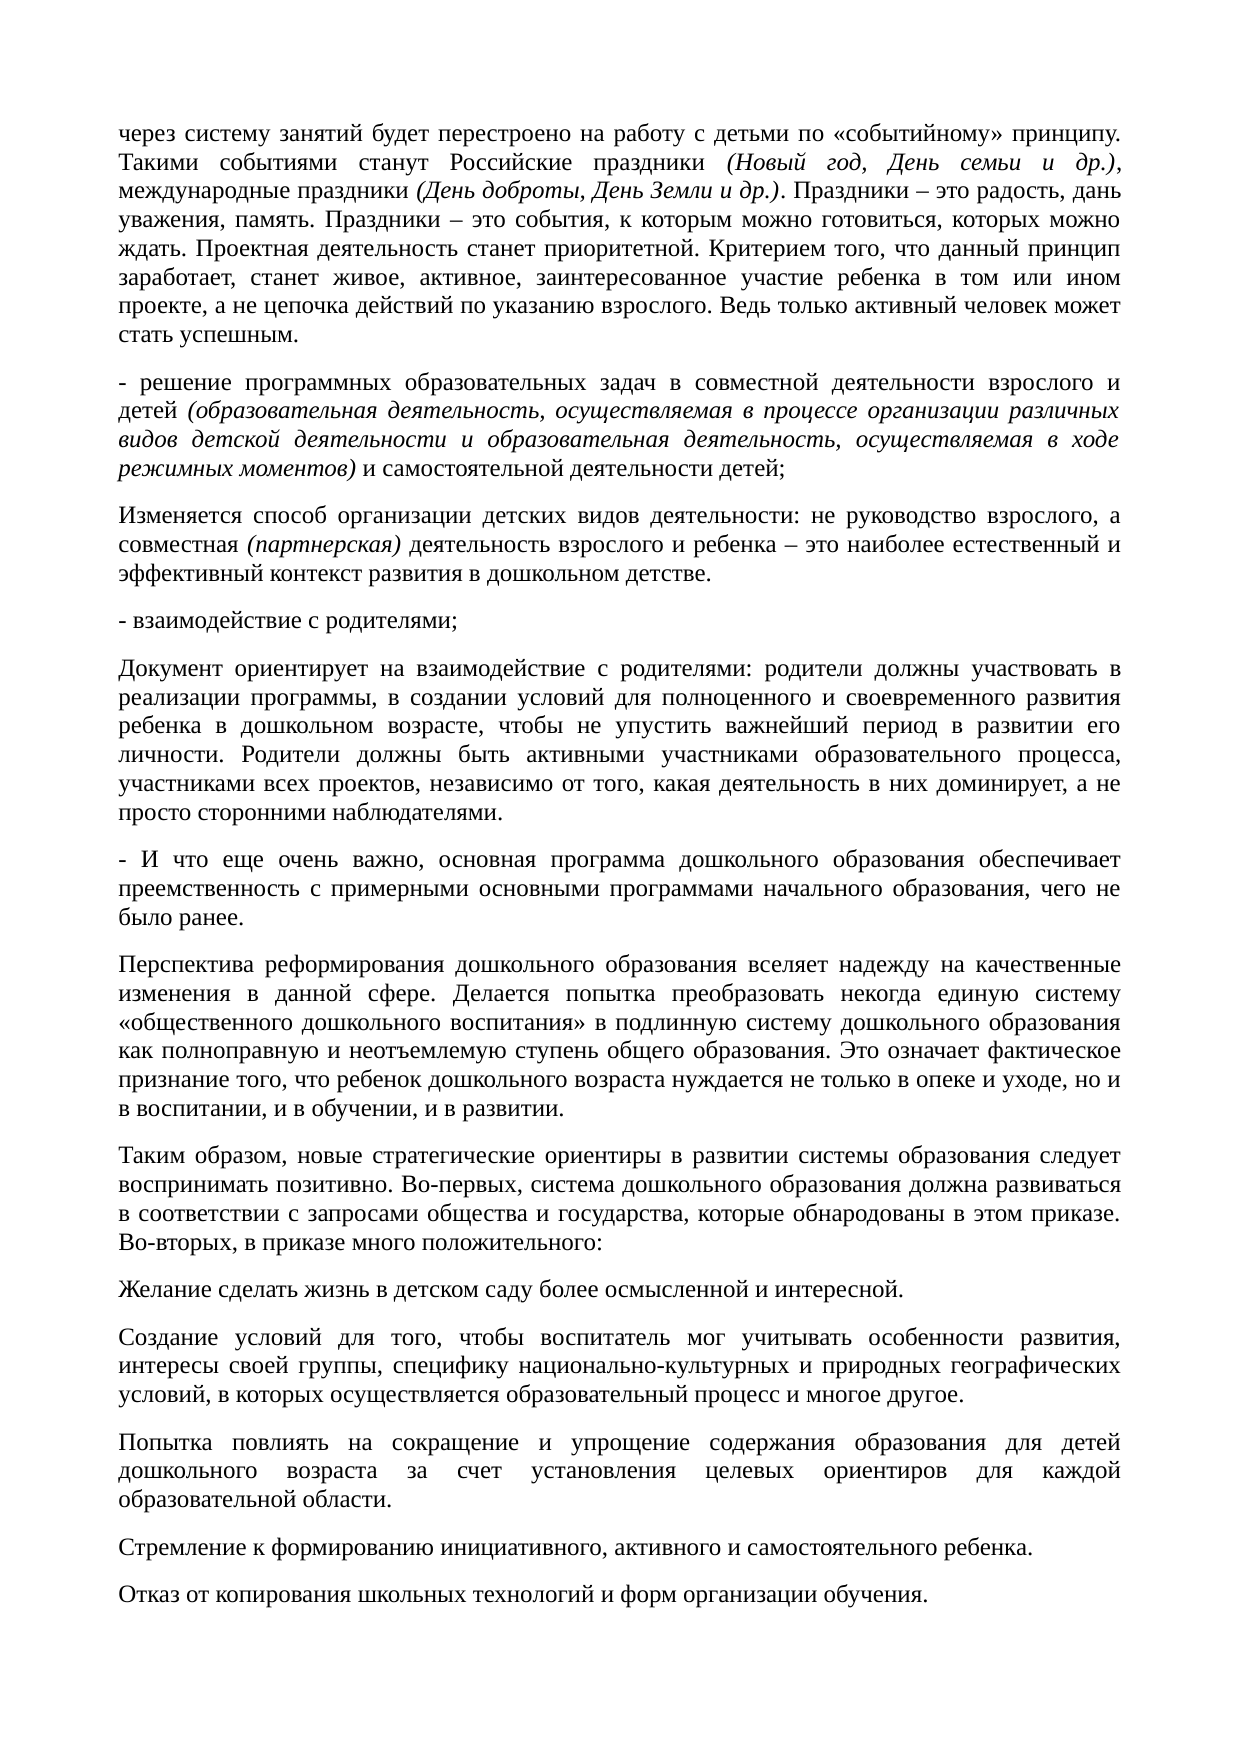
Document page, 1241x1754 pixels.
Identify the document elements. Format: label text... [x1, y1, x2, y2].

subtitle Отказ от копирования школьных технологий и форм организации обучения. [118, 1579, 1122, 1608]
subtitle - взаимодействие с родителями; [118, 606, 1122, 634]
subtitle - решение программных образовательных задач в совместной деятельности взрослого и детей (образовательная деятельность, осуществляемая в процессе организации различных видов детской деятельности и образовательная деятельность, осуществляемая в ходе режимных моментов) и самостоятельной деятельности детей; [118, 367, 1122, 482]
subtitle Создание условий для того, чтобы воспитатель мог учитывать особенности развития, интересы своей группы, специфику национально-культурных и природных географических условий, в которых осуществляется образовательный процесс и многое другое. [118, 1322, 1122, 1408]
subtitle Изменяется способ организации детских видов деятельности: не руководство взрослого, а совместная (партнерская) деятельность взрослого и ребенка – это наиболее естественный и эффективный контекст развития в дошкольном детстве. [118, 501, 1122, 587]
subtitle Стремление к формированию инициативного, активного и самостоятельного ребенка. [118, 1532, 1122, 1561]
subtitle - И что еще очень важно, основная программа дошкольного образования обеспечивает преемственность с примерными основными программами начального образования, чего не было ранее. [118, 844, 1122, 931]
subtitle Таким образом, новые стратегические ориентиры в развитии системы образования следует воспринимать позитивно. Во-первых, система дошкольного образования должна развиваться в соответствии с запросами общества и государства, которые обнародованы в этом приказе. Во-вторых, в приказе много положительного: [118, 1141, 1122, 1256]
subtitle через систему занятий будет перестроено на работу с детьми по «событийному» принципу. Такими событиями станут Российские праздники (Новый год, День семьи и др.), международные праздники (День доброты, День Земли и др.). Праздники – это радость, дань уважения, память. Праздники – это события, к которым можно готовиться, которых можно ждать. Проектная деятельность станет приоритетной. Критерием того, что данный принцип заработает, станет живое, активное, заинтересованное участие ребенка в том или ином проекте, а не цепочка действий по указанию взрослого. Ведь только активный человек может стать успешным. [118, 118, 1122, 348]
subtitle Документ ориентирует на взаимодействие с родителями: родители должны участвовать в реализации программы, в создании условий для полноценного и своевременного развития ребенка в дошкольном возрасте, чтобы не упустить важнейший период в развитии его личности. Родители должны быть активными участниками образовательного процесса, участниками всех проектов, независимо от того, какая деятельность в них доминирует, а не просто сторонними наблюдателями. [118, 653, 1122, 826]
subtitle Попытка повлиять на сокращение и упрощение содержания образования для детей дошкольного возраста за счет установления целевых ориентиров для каждой образовательной области. [118, 1427, 1122, 1513]
subtitle Перспектива реформирования дошкольного образования вселяет надежду на качественные изменения в данной сфере. Делается попытка преобразовать некогда единую систему «общественного дошкольного воспитания» в подлинную систему дошкольного образования как полноправную и неотъемлемую ступень общего образования. Это означает фактическое признание того, что ребенок дошкольного возраста нуждается не только в опеке и уходе, но и в воспитании, и в обучении, и в развитии. [118, 949, 1122, 1122]
subtitle Желание сделать жизнь в детском саду более осмысленной и интересной. [118, 1274, 1122, 1303]
